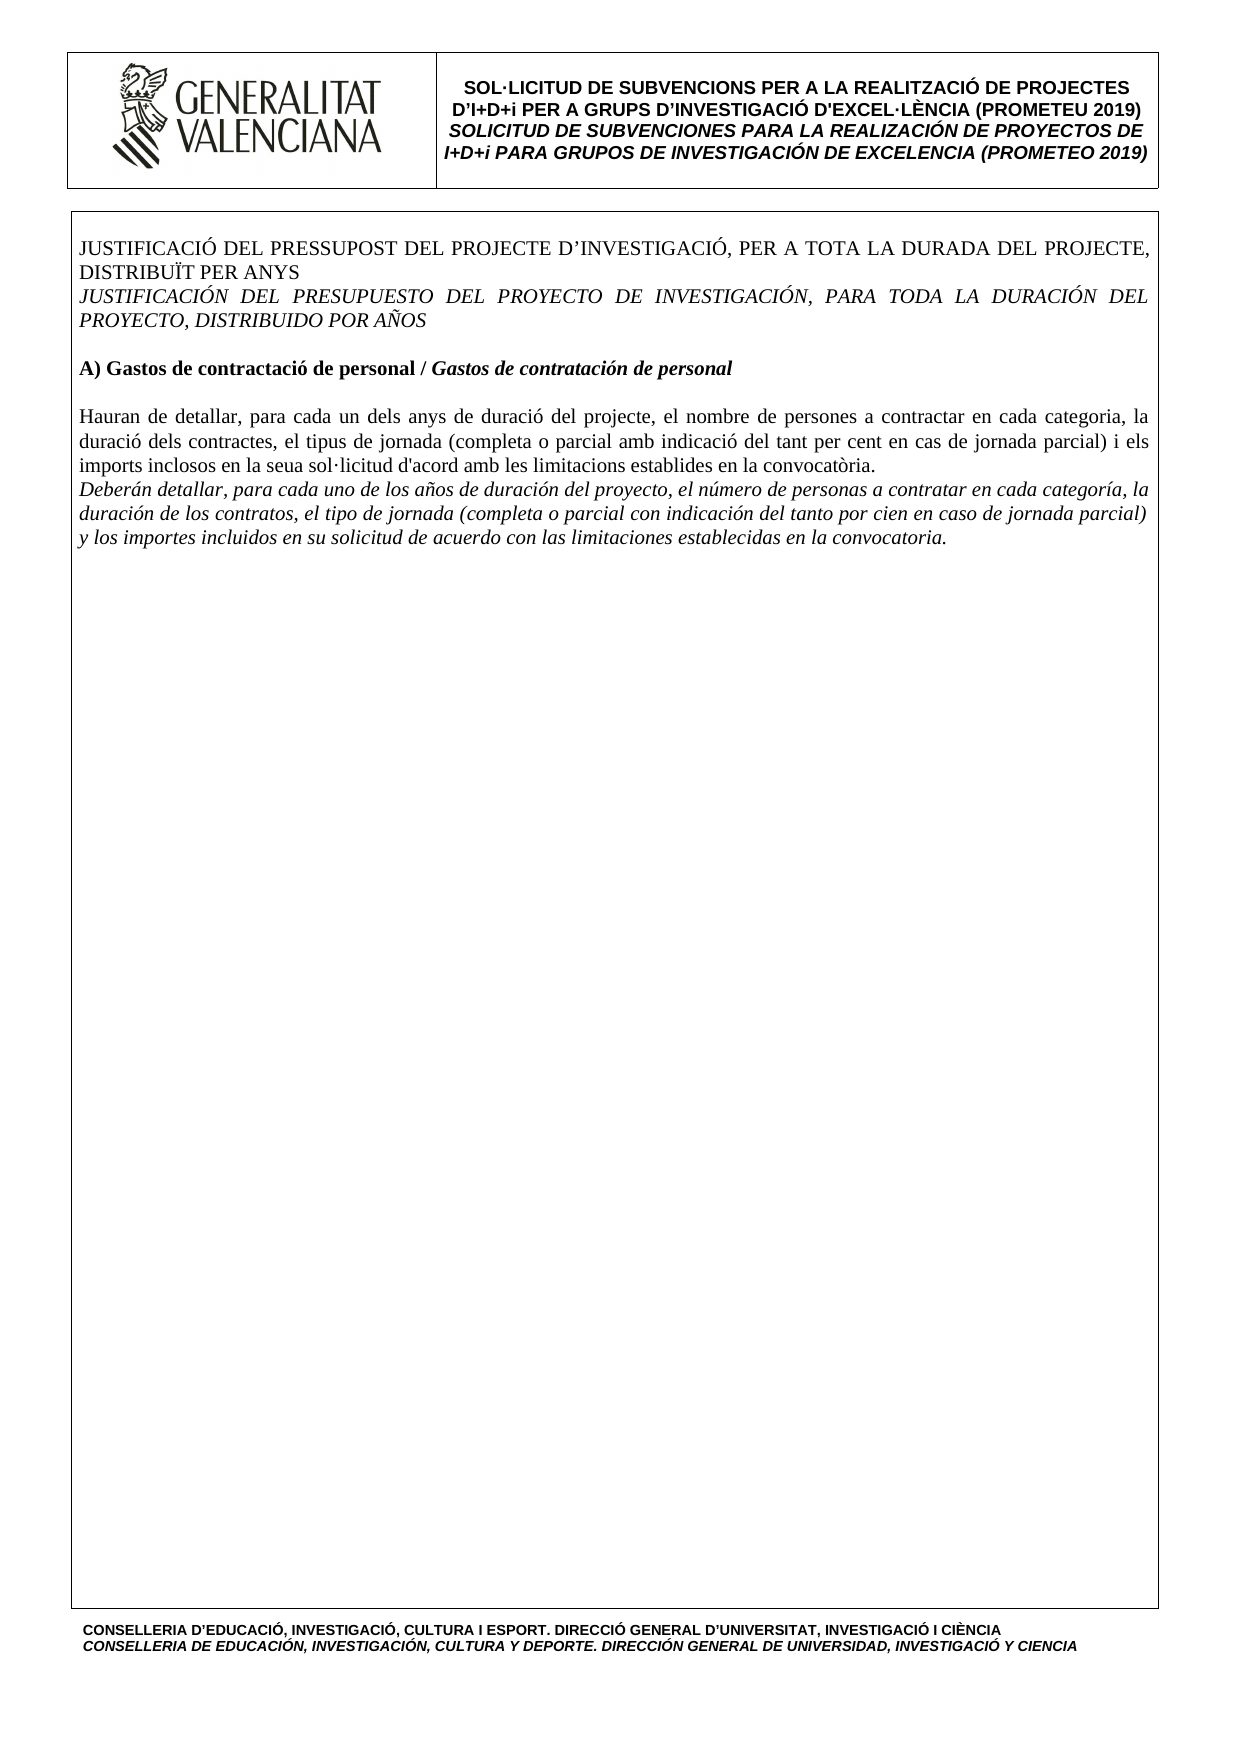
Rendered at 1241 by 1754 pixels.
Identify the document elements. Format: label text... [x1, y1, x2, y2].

picture [112, 63, 385, 177]
table_cell Justificació del Pressupost del projecte d’investigació, per a tota la durada del projecte, distribuït per anys justificación del Presupuesto del proyecto de investigación, para toda la duración del proyecto, distribuido por años A) GASTOS DE CONTRACTACIÓ DE PERSONAL / GASTOS DE CONTRATACIÓN DE PERSONAL Hauran de detallar, para cada un dels anys de duració del projecte, el nombre de persones a contractar en cada categoria, la duració dels contractes, el tipus de jornada (completa o parcial amb indicació del tant per cent en cas de jornada parcial) i els imports inclosos en la seua sol·licitud d'acord amb les limitacions establides en la convocatòria. Deberán detallar, para cada uno de los años de duración del proyecto, el número de personas a contratar en cada categoría, la duración de los contratos, el tipo de jornada (completa o parcial con indicación del tanto por cien en caso de jornada parcial) y los importes incluidos en su solicitud de acuerdo con las limitaciones establecidas en la convocatoria. [72, 212, 1158, 1608]
